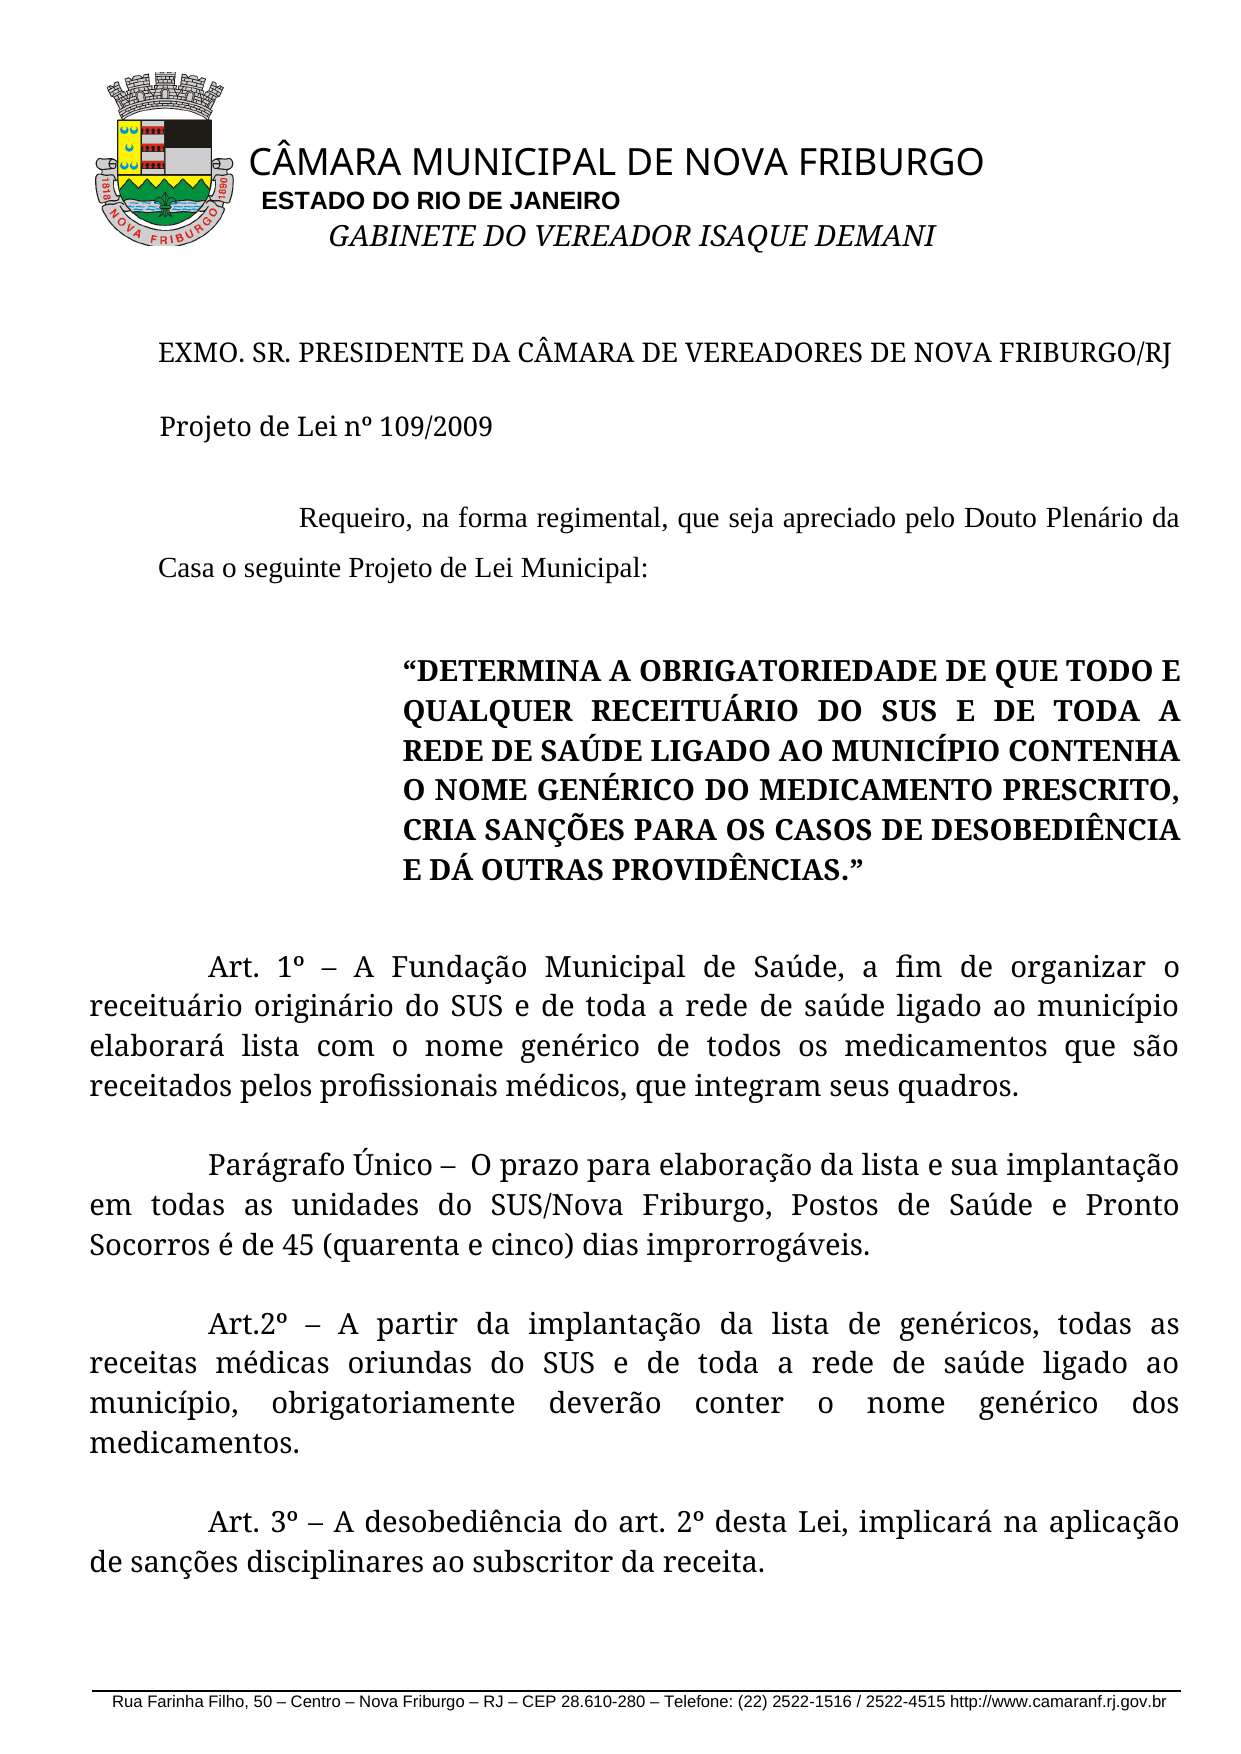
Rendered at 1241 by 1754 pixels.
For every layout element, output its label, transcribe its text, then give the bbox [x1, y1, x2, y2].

text Art.2º – A partir da implantação da lista de genéricos, todas as receitas médicas oriundas do SUS e de toda a rede de saúde ligado ao município, obrigatoriamente deverão conter o nome genérico dos medicamentos. [89, 1303, 1181, 1462]
text GABINETE DO VEREADOR ISAQUE DEMANI [92, 215, 1181, 254]
text EXMO. SR. PRESIDENTE DA CÂMARA DE VEREADORES DE NOVA FRIBURGO/RJ [158, 334, 1181, 371]
text Requeiro, na forma regimental, que seja apreciado pelo Douto Plenário da Casa o seguinte Projeto de Lei Municipal: [158, 500, 1181, 583]
text “DETERMINA A OBRIGATORIEDADE DE QUE TODO E QUALQUER RECEITUÁRIO DO SUS E DE TODA A REDE DE SAÚDE LIGADO AO MUNICÍPIO CONTENHA O NOME GENÉRICO DO MEDICAMENTO PRESCRITO, CRIA SANÇÕES PARA OS CASOS DE DESOBEDIÊNCIA E DÁ OUTRAS PROVIDÊNCIAS.” [402, 651, 1181, 889]
text Parágrafo Único – O prazo para elaboração da lista e sua implantação em todas as unidades do SUS/Nova Friburgo, Postos de Saúde e Pronto Socorros é de 45 (quarenta e cinco) dias improrrogáveis. [89, 1144, 1181, 1263]
text Art. 1º – A Fundação Municipal de Saúde, a fim de organizar o receituário originário do SUS e de toda a rede de saúde ligado ao município elaborará lista com o nome genérico de todos os medicamentos que são receitados pelos profissionais médicos, que integram seus quadros. [89, 946, 1181, 1105]
text Projeto de Lei nº 109/2009 [159, 407, 1181, 444]
text Art. 3º – A desobediência do art. 2º desta Lei, implicará na aplicação de sanções disciplinares ao subscritor da receita. [89, 1502, 1181, 1581]
